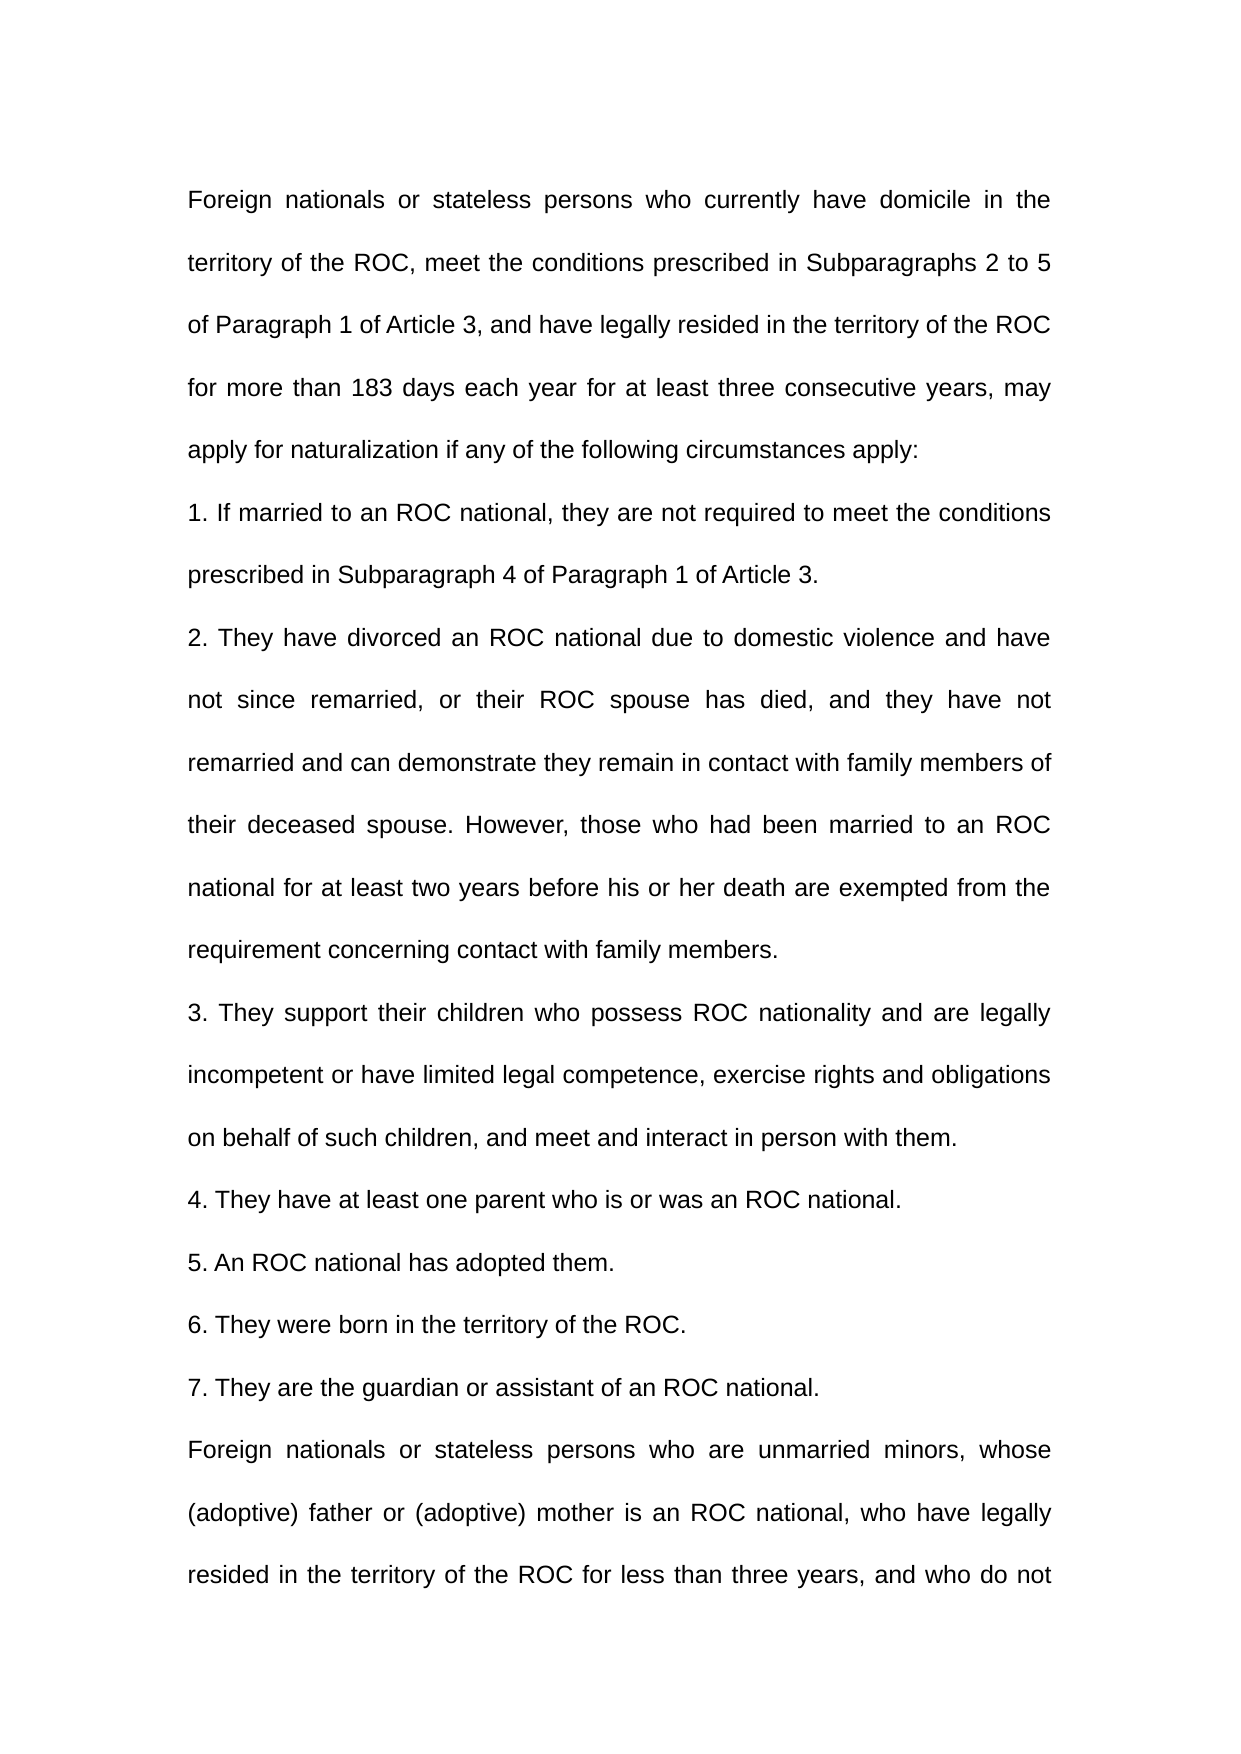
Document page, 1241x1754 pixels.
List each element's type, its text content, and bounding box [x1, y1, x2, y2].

text 5. An ROC national has adopted them. [187, 1221, 1053, 1283]
text Foreign nationals or stateless persons who currently have domicile in the territory of the ROC, meet the conditions prescribed in Subparagraphs 2 to 5 of Paragraph 1 of Article 3, and have legally resided in the territory of the ROC for more than 183 days each year for at least three consecutive years, may apply for naturalization if any of the following circumstances apply: [187, 158, 1053, 471]
text 3. They support their children who possess ROC nationality and are legally incompetent or have limited legal competence, exercise rights and obligations on behalf of such children, and meet and interact in person with them. [187, 971, 1053, 1158]
text 1. If married to an ROC national, they are not required to meet the conditions prescribed in Subparagraph 4 of Paragraph 1 of Article 3. [187, 471, 1053, 596]
text 7. They are the guardian or assistant of an ROC national. [187, 1346, 1053, 1408]
text Foreign nationals or stateless persons who are unmarried minors, whose (adoptive) father or (adoptive) mother is an ROC national, who have legally resided in the territory of the ROC for less than three years, and who do not [187, 1408, 1053, 1596]
text 2. They have divorced an ROC national due to domestic violence and have not since remarried, or their ROC spouse has died, and they have not remarried and can demonstrate they remain in contact with family members of their deceased spouse. However, those who had been married to an ROC national for at least two years before his or her death are exempted from the requirement concerning contact with family members. [187, 596, 1053, 971]
text 6. They were born in the territory of the ROC. [187, 1283, 1053, 1346]
text 4. They have at least one parent who is or was an ROC national. [187, 1158, 1053, 1221]
